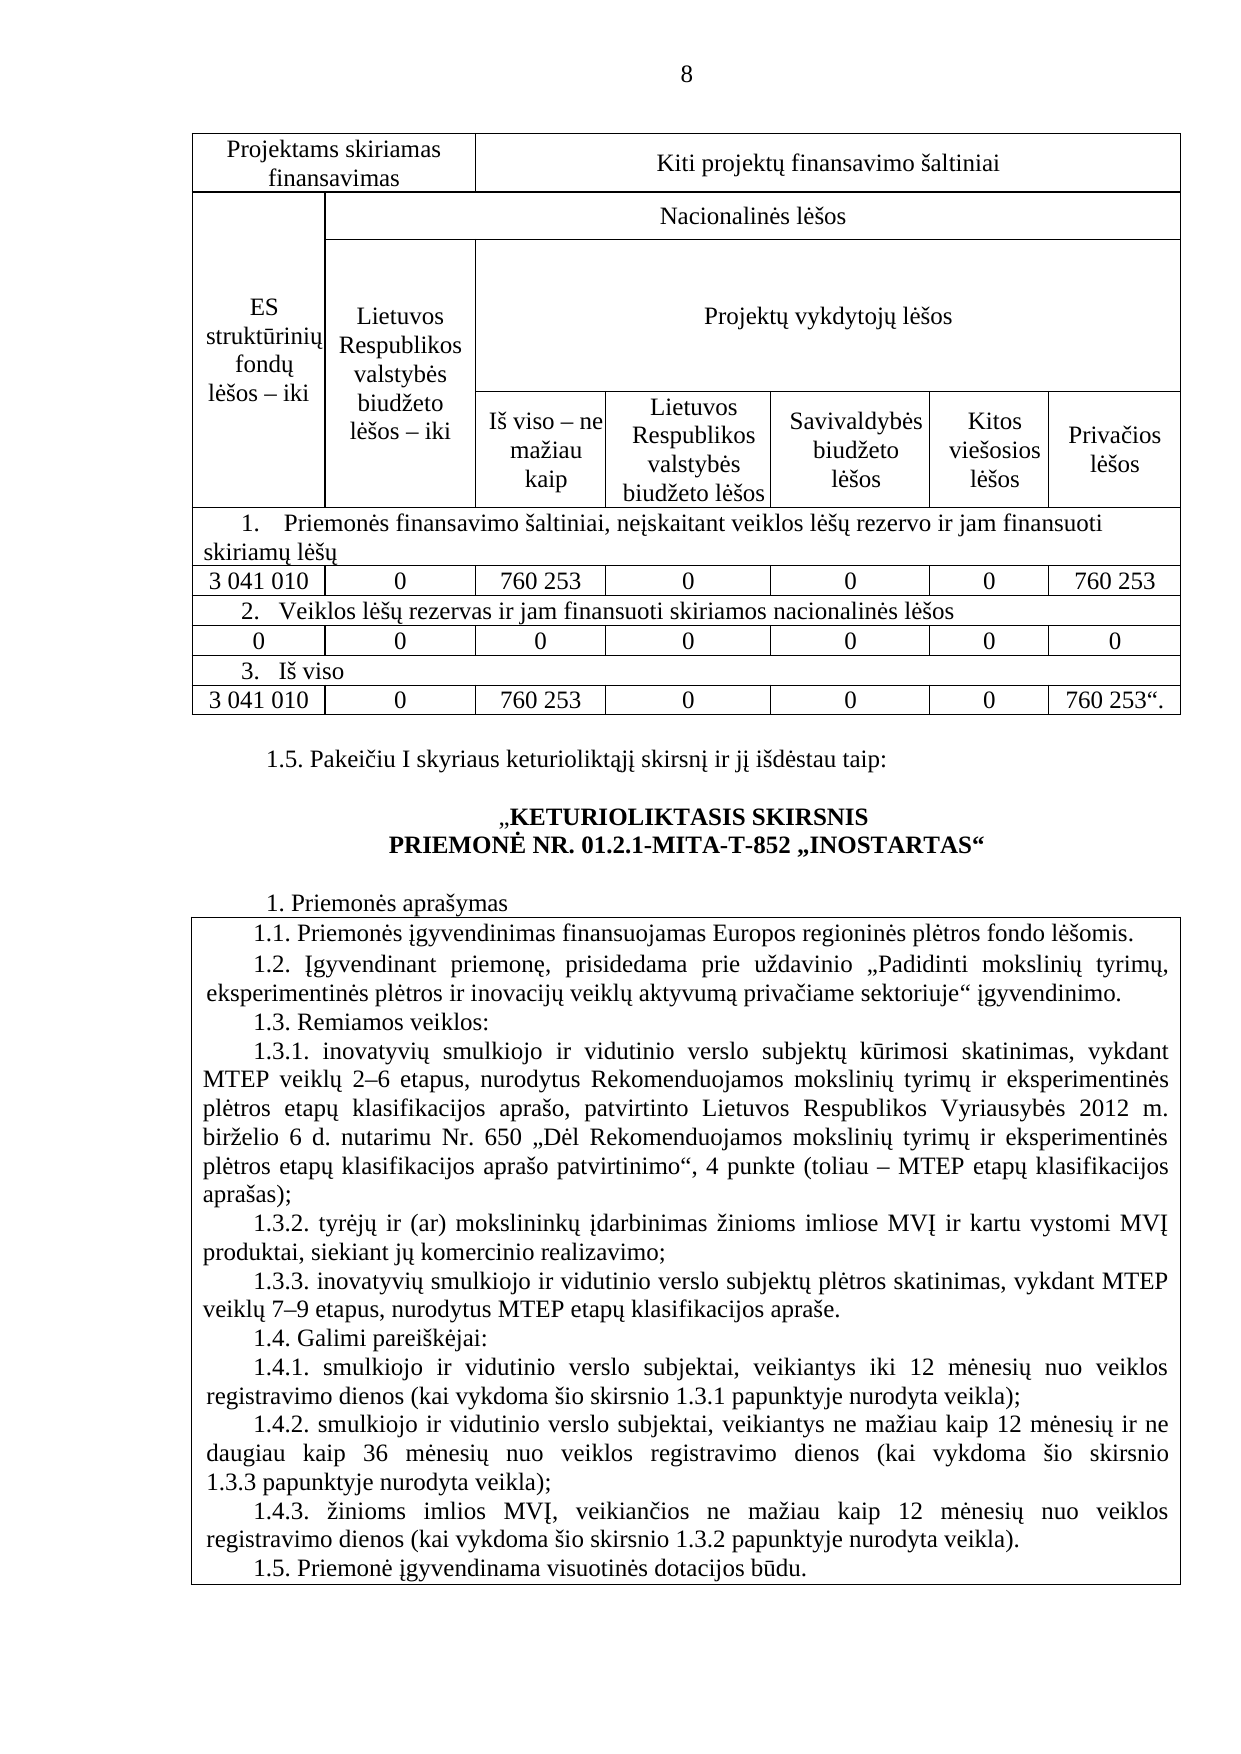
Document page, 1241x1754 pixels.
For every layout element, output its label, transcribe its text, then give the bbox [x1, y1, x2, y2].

table_cell Projektų vykdytojų lėšos [476, 240, 1180, 391]
table_cell 0 [606, 686, 770, 714]
text 1. Priemonės aprašymas [266, 888, 1181, 917]
table_cell 0 [930, 566, 1048, 595]
table_cell 0 [476, 626, 605, 655]
table_cell 760 253 [476, 686, 605, 714]
table_cell Savivaldybės biudžeto lėšos [771, 392, 929, 507]
table_cell 760 253“. [1049, 686, 1180, 714]
table_cell 0 [326, 626, 475, 655]
table_cell 0 [606, 626, 770, 655]
table_header Projektams skiriamas finansavimas [193, 134, 475, 191]
table_cell 1.4. Galimi pareiškėjai: 1.4.1. smulkiojo ir vidutinio verslo subjektai, veikiantys iki 12 mėnesių nuo veiklos registravimo dienos (kai vykdoma šio skirsnio 1.3.1 papunktyje nurodyta veikla); 1.4.2. smulkiojo ir vidutinio verslo subjektai, veikiantys ne mažiau kaip 12 mėnesių ir ne daugiau kaip 36 mėnesių nuo veiklos registravimo dienos (kai vykdoma šio skirsnio 1.3.3 papunktyje nurodyta veikla); 1.4.3. žinioms imlios MVĮ, veikiančios ne mažiau kaip 12 mėnesių nuo veiklos registravimo dienos (kai vykdoma šio skirsnio 1.3.2 papunktyje nurodyta veikla). [192, 1323, 1180, 1553]
table_cell Privačios lėšos [1049, 392, 1180, 507]
table_cell 760 253 [476, 566, 605, 595]
table_cell 0 [606, 566, 770, 595]
table_cell 3 041 010 [193, 686, 324, 714]
table_cell 0 [1049, 626, 1180, 655]
table_cell 0 [326, 566, 475, 595]
table_cell Kitos viešosios lėšos [930, 392, 1048, 507]
table_cell 0 [930, 686, 1048, 714]
text 1.5. Pakeičiu I skyriaus keturioliktąjį skirsnį ir jį išdėstau taip: [192, 744, 1181, 773]
text PRIEMONĖ NR. 01.2.1-MITA-T-852 „INOSTARTAS“ [192, 830, 1181, 859]
table_cell 2. Veiklos lėšų rezervas ir jam finansuoti skiriamos nacionalinės lėšos [193, 596, 1180, 625]
text „KETURIOLIKTASIS SKIRSNIS [192, 802, 1181, 830]
table_cell 0 [326, 686, 475, 714]
table_cell Nacionalinės lėšos [326, 193, 1180, 239]
table_cell 0 [771, 686, 929, 714]
table_cell 1.3. Remiamos veiklos: 1.3.1. inovatyvių smulkiojo ir vidutinio verslo subjektų kūrimosi skatinimas, vykdant MTEP veiklų 2–6 etapus, nurodytus Rekomenduojamos mokslinių tyrimų ir eksperimentinės plėtros etapų klasifikacijos aprašo, patvirtinto Lietuvos Respublikos Vyriausybės 2012 m. birželio 6 d. nutarimu Nr. 650 „Dėl Rekomenduojamos mokslinių tyrimų ir eksperimentinės plėtros etapų klasifikacijos aprašo patvirtinimo“, 4 punkte (toliau – MTEP etapų klasifikacijos aprašas); 1.3.2. tyrėjų ir (ar) mokslininkų įdarbinimas žinioms imliose MVĮ ir kartu vystomi MVĮ produktai, siekiant jų komercinio realizavimo; 1.3.3. inovatyvių smulkiojo ir vidutinio verslo subjektų plėtros skatinimas, vykdant MTEP veiklų 7–9 etapus, nurodytus MTEP etapų klasifikacijos apraše. [192, 1007, 1180, 1323]
table_cell 0 [771, 626, 929, 655]
table_cell Lietuvos Respublikos valstybės biudžeto lėšos – iki [326, 240, 475, 507]
table_cell ES struktūrinių fondų lėšos – iki [193, 193, 324, 507]
table_cell Iš viso – ne mažiau kaip [476, 392, 605, 507]
table_cell 1.5. Priemonė įgyvendinama visuotinės dotacijos būdu. [192, 1553, 1180, 1584]
table_header Kiti projektų finansavimo šaltiniai [476, 134, 1180, 191]
table_cell Lietuvos Respublikos valstybės biudžeto lėšos [606, 392, 770, 507]
table_cell 0 [771, 566, 929, 595]
table_header 1.1. Priemonės įgyvendinimas finansuojamas Europos regioninės plėtros fondo lėšomis. [192, 918, 1180, 949]
table_cell 1. Priemonės finansavimo šaltiniai, neįskaitant veiklos lėšų rezervo ir jam finansuoti skiriamų lėšų [193, 508, 1180, 565]
table_cell 0 [193, 626, 324, 655]
table_cell 1.2. Įgyvendinant priemonę, prisidedama prie uždavinio „Padidinti mokslinių tyrimų, eksperimentinės plėtros ir inovacijų veiklų aktyvumą privačiame sektoriuje“ įgyvendinimo. [192, 950, 1180, 1007]
table_cell 3 041 010 [193, 566, 324, 595]
table_cell 760 253 [1049, 566, 1180, 595]
table_cell 3. Iš viso [193, 656, 1180, 684]
table_cell 0 [930, 626, 1048, 655]
